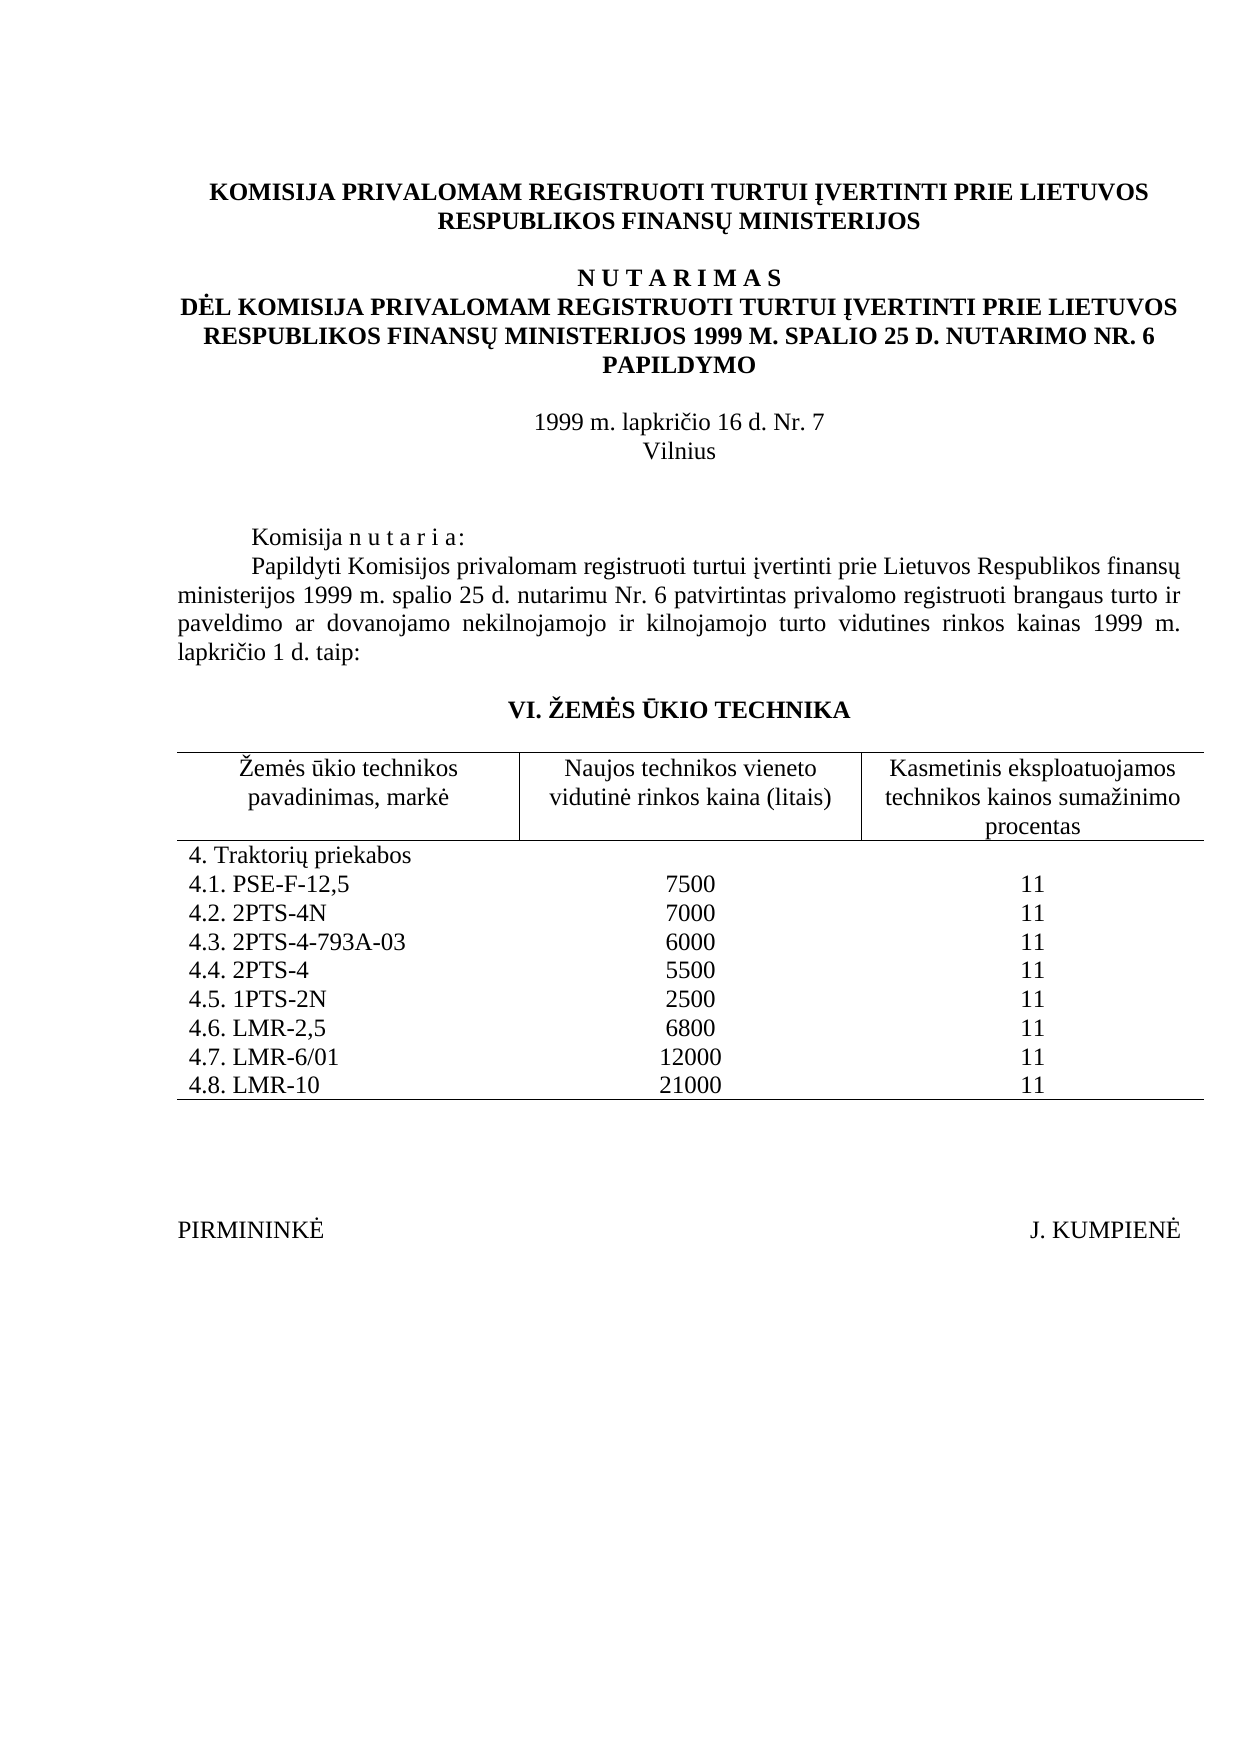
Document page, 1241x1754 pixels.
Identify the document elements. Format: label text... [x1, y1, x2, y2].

text Papildyti Komisijos privalomam registruoti turtui įvertinti prie Lietuvos Respublikos finansų ministerijos 1999 m. spalio 25 d. nutarimu Nr. 6 patvirtintas privalomo registruoti brangaus turto ir paveldimo ar dovanojamo nekilnojamojo ir kilnojamojo turto vidutines rinkos kainas 1999 m. lapkričio 1 d. taip: [177, 551, 1181, 666]
table_cell 7500 7000 6000 5500 2500 6800 12000 21000 [519, 841, 861, 1099]
text N U T A R I M A S [177, 263, 1181, 292]
text KOMISIJA PRIVALOMAM REGISTRUOTI TURTUI ĮVERTINTI PRIE LIETUVOS RESPUBLIKOS FINANSŲ MINISTERIJOS [177, 177, 1181, 235]
table_cell 4. Traktorių priekabos 4.1. PSE-F-12,5 4.2. 2PTS-4N 4.3. 2PTS-4-793A-03 4.4. 2PTS-4 4.5. 1PTS-2N 4.6. LMR-2,5 4.7. LMR-6/01 4.8. LMR-10 [177, 841, 519, 1099]
text VI. ŽEMĖS ŪKIO TECHNIKA [177, 695, 1181, 723]
table_header Žemės ūkio technikos pavadinimas, markė [177, 753, 519, 839]
table_cell 11 11 11 11 11 11 11 11 [861, 841, 1204, 1099]
text Komisija nutaria: [177, 522, 1181, 551]
text PIRMININKĖ J. KUMPIENĖ [177, 1215, 1181, 1244]
table_header Kasmetinis eksploatuojamos technikos kainos sumažinimo procentas [862, 753, 1204, 839]
text 1999 m. lapkričio 16 d. Nr. 7 [177, 407, 1181, 436]
text DĖL KOMISIJA PRIVALOMAM REGISTRUOTI TURTUI ĮVERTINTI PRIE LIETUVOS RESPUBLIKOS FINANSŲ MINISTERIJOS 1999 M. SPALIO 25 D. NUTARIMO NR. 6 PAPILDYMO [177, 292, 1181, 378]
table_header Naujos technikos vieneto vidutinė rinkos kaina (litais) [520, 753, 861, 839]
text Vilnius [177, 436, 1181, 465]
